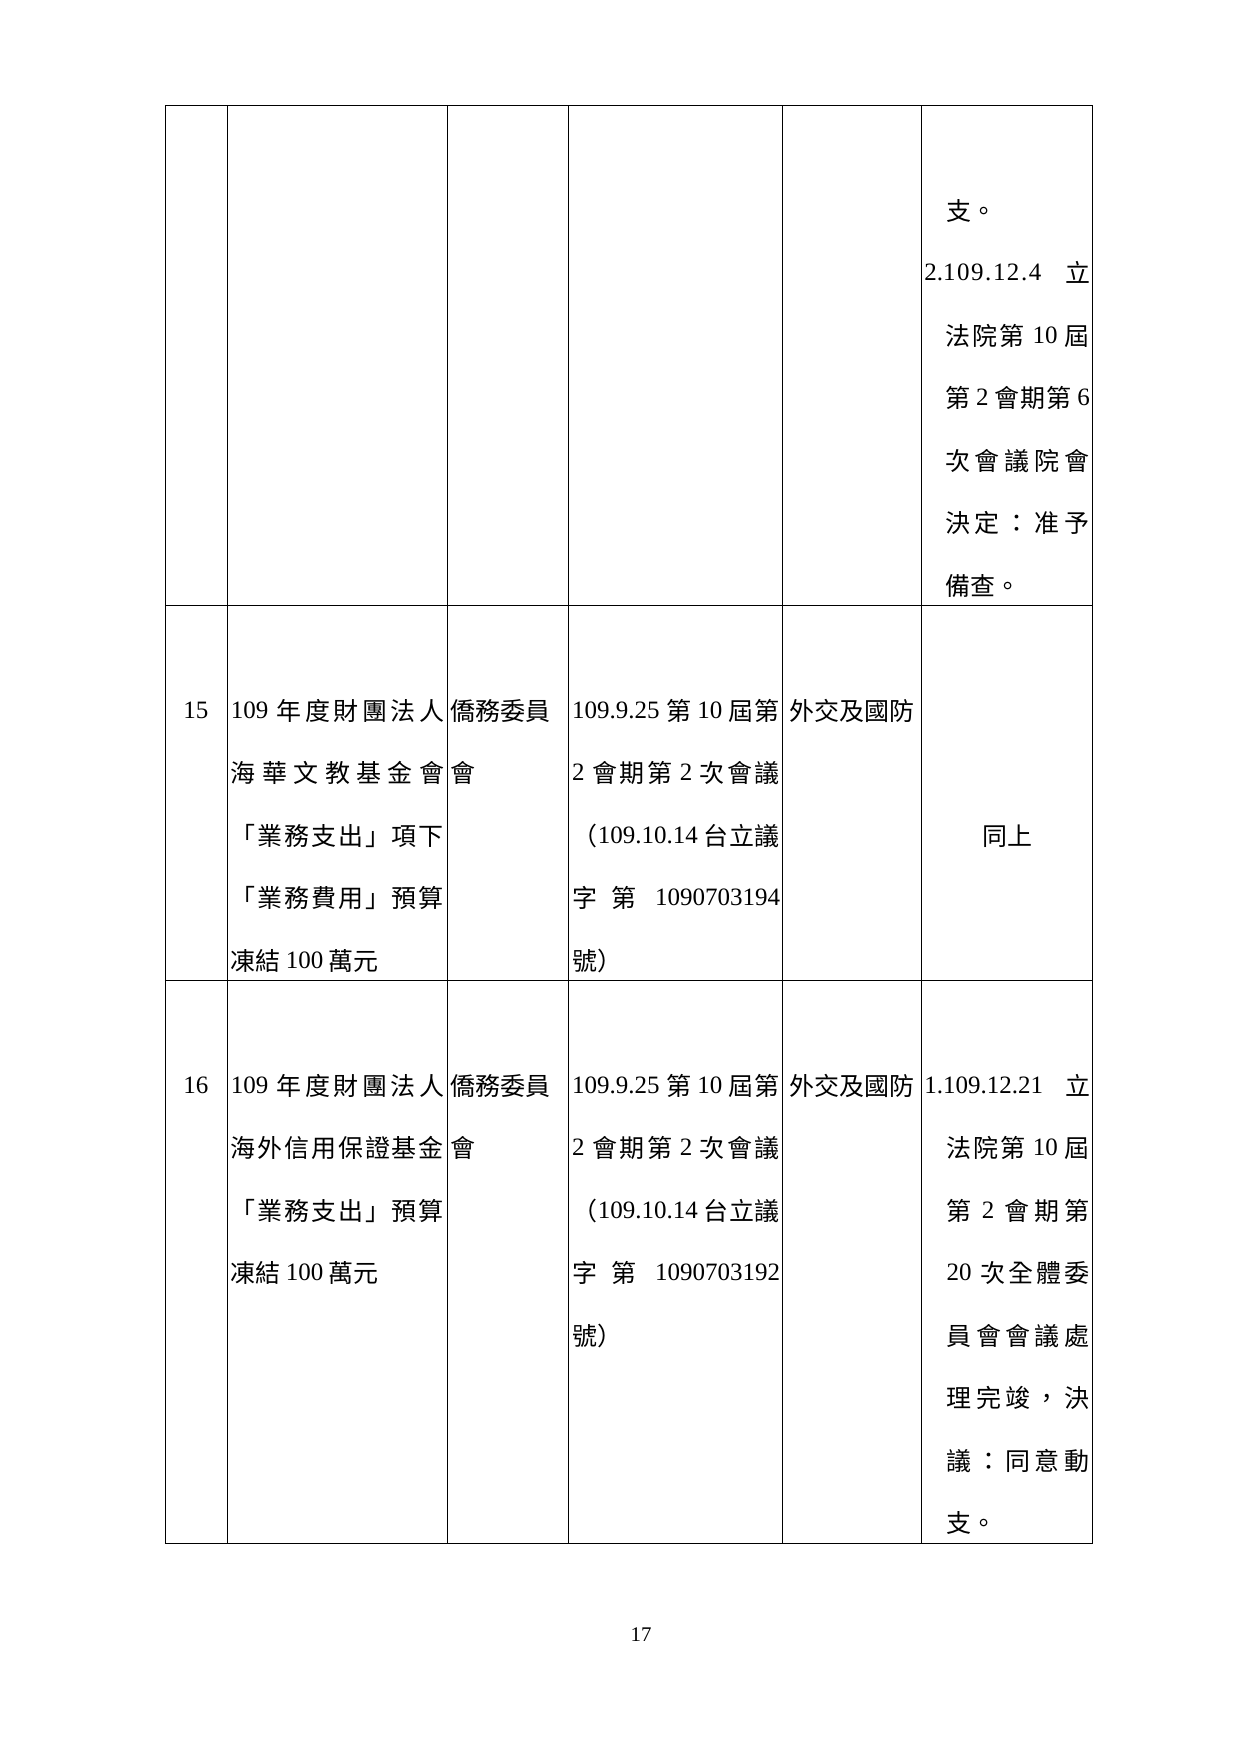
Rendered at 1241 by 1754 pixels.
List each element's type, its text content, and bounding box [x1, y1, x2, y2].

table_cell 僑務委員會 [448, 981, 568, 1543]
table_cell 支。 2.109.12.4立法院第10屆第2會期第6次會議院會決定：准予備查。 [922, 106, 1092, 605]
table_cell 109年度財團法人海華文教基金會「業務支出」項下「業務費用」預算凍結100萬元 [228, 606, 447, 980]
table_cell 109.9.25第10屆第2會期第2次會議（109.10.14台立議字第1090703192號） [569, 981, 782, 1543]
table_cell 1.109.12.21立法院第10屆第2會期第20次全體委員會會議處理完竣，決議：同意動支。 [922, 981, 1092, 1543]
table_cell 外交及國防 [783, 606, 921, 980]
table_cell [166, 606, 227, 980]
table_cell [569, 106, 782, 605]
table_cell 僑務委員會 [448, 606, 568, 980]
table_cell [166, 106, 227, 605]
table_cell 外交及國防 [783, 981, 921, 1543]
table_cell [448, 106, 568, 605]
table_cell [228, 106, 447, 605]
table_cell 同上 [922, 606, 1092, 980]
table_cell 109年度財團法人海外信用保證基金「業務支出」預算凍結100萬元 [228, 981, 447, 1543]
table_cell [166, 981, 227, 1543]
table_cell 109.9.25第10屆第2會期第2次會議（109.10.14台立議字第1090703194號） [569, 606, 782, 980]
table_cell [783, 106, 921, 605]
